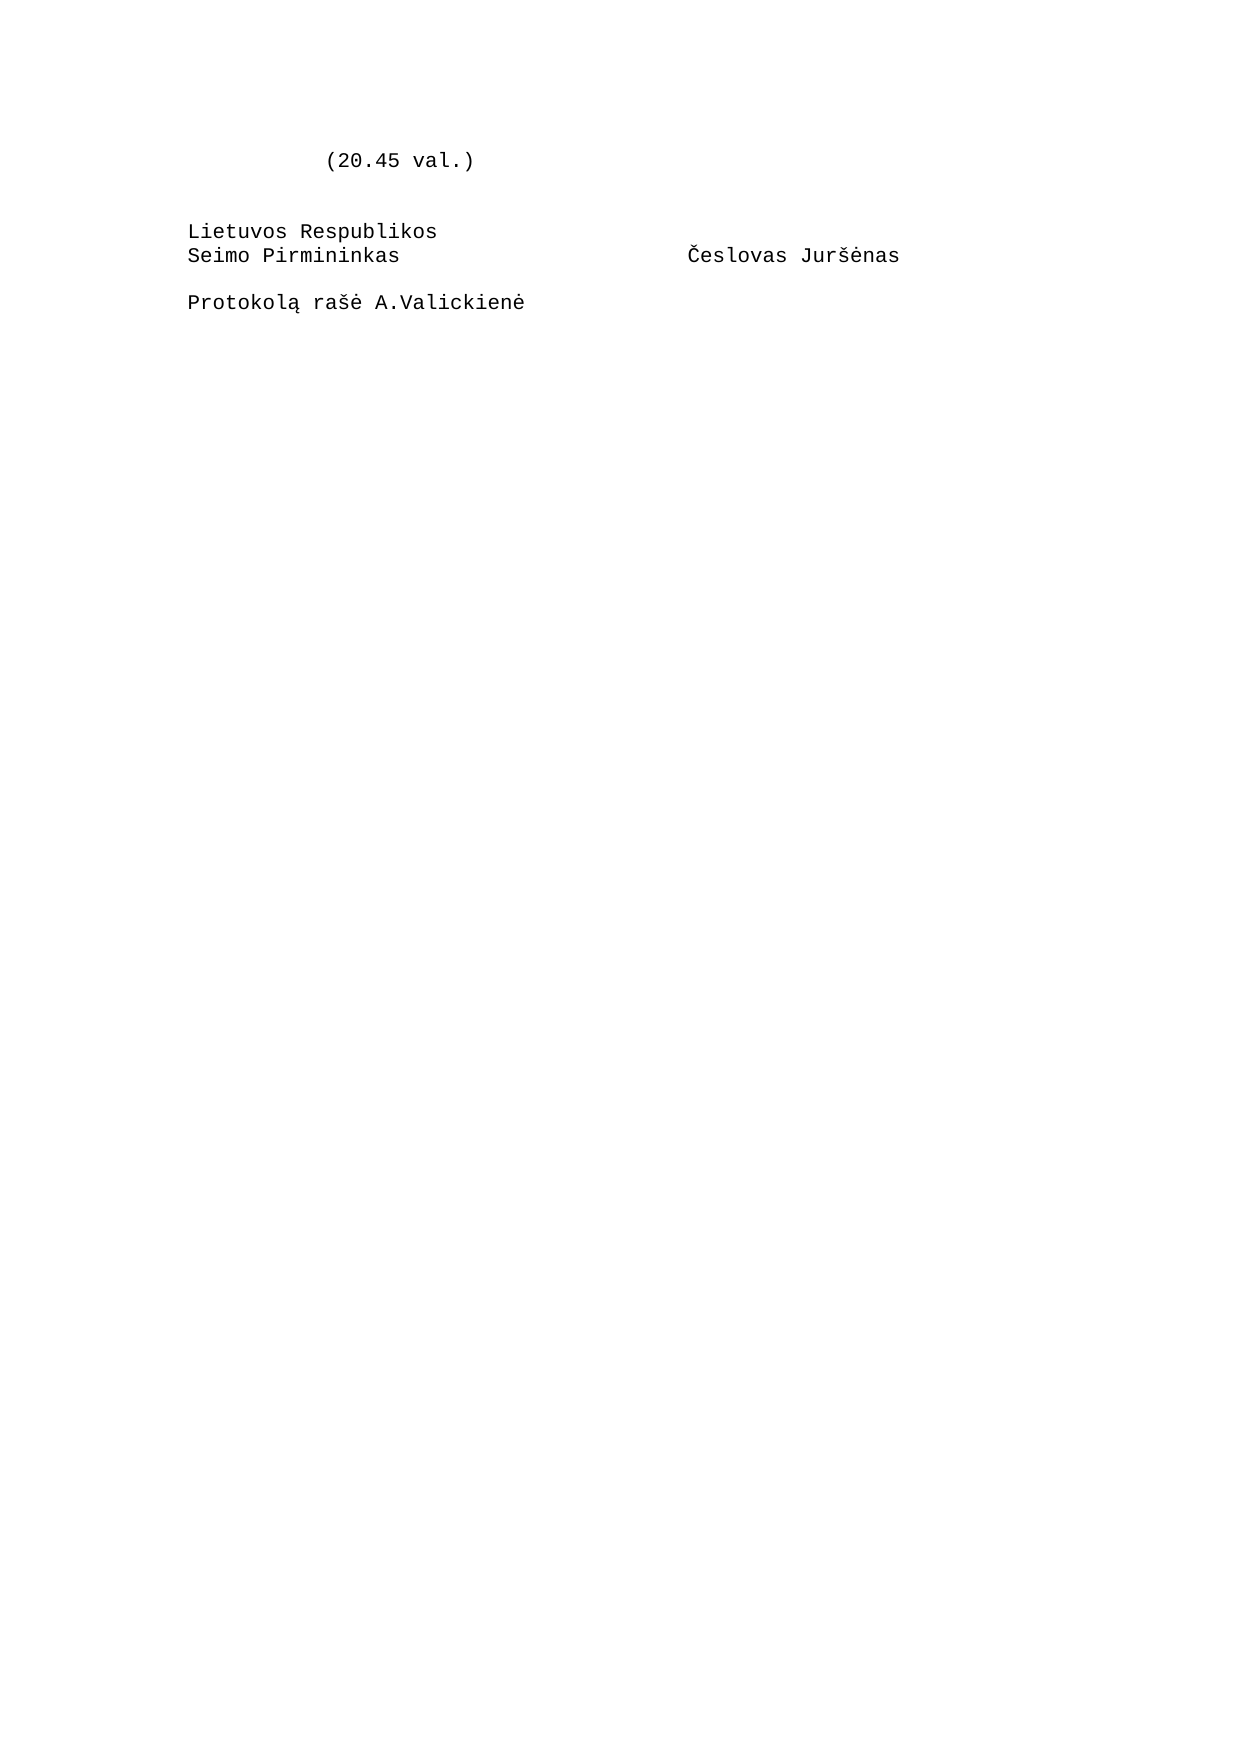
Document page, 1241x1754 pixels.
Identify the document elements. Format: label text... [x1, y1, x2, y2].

text Protokolą rašė A.Valickienė [187, 292, 1053, 316]
text Lietuvos Respublikos [187, 221, 1053, 244]
text (20.45 val.) [187, 150, 1053, 174]
text Seimo Pirmininkas Česlovas Juršėnas [187, 244, 1053, 268]
